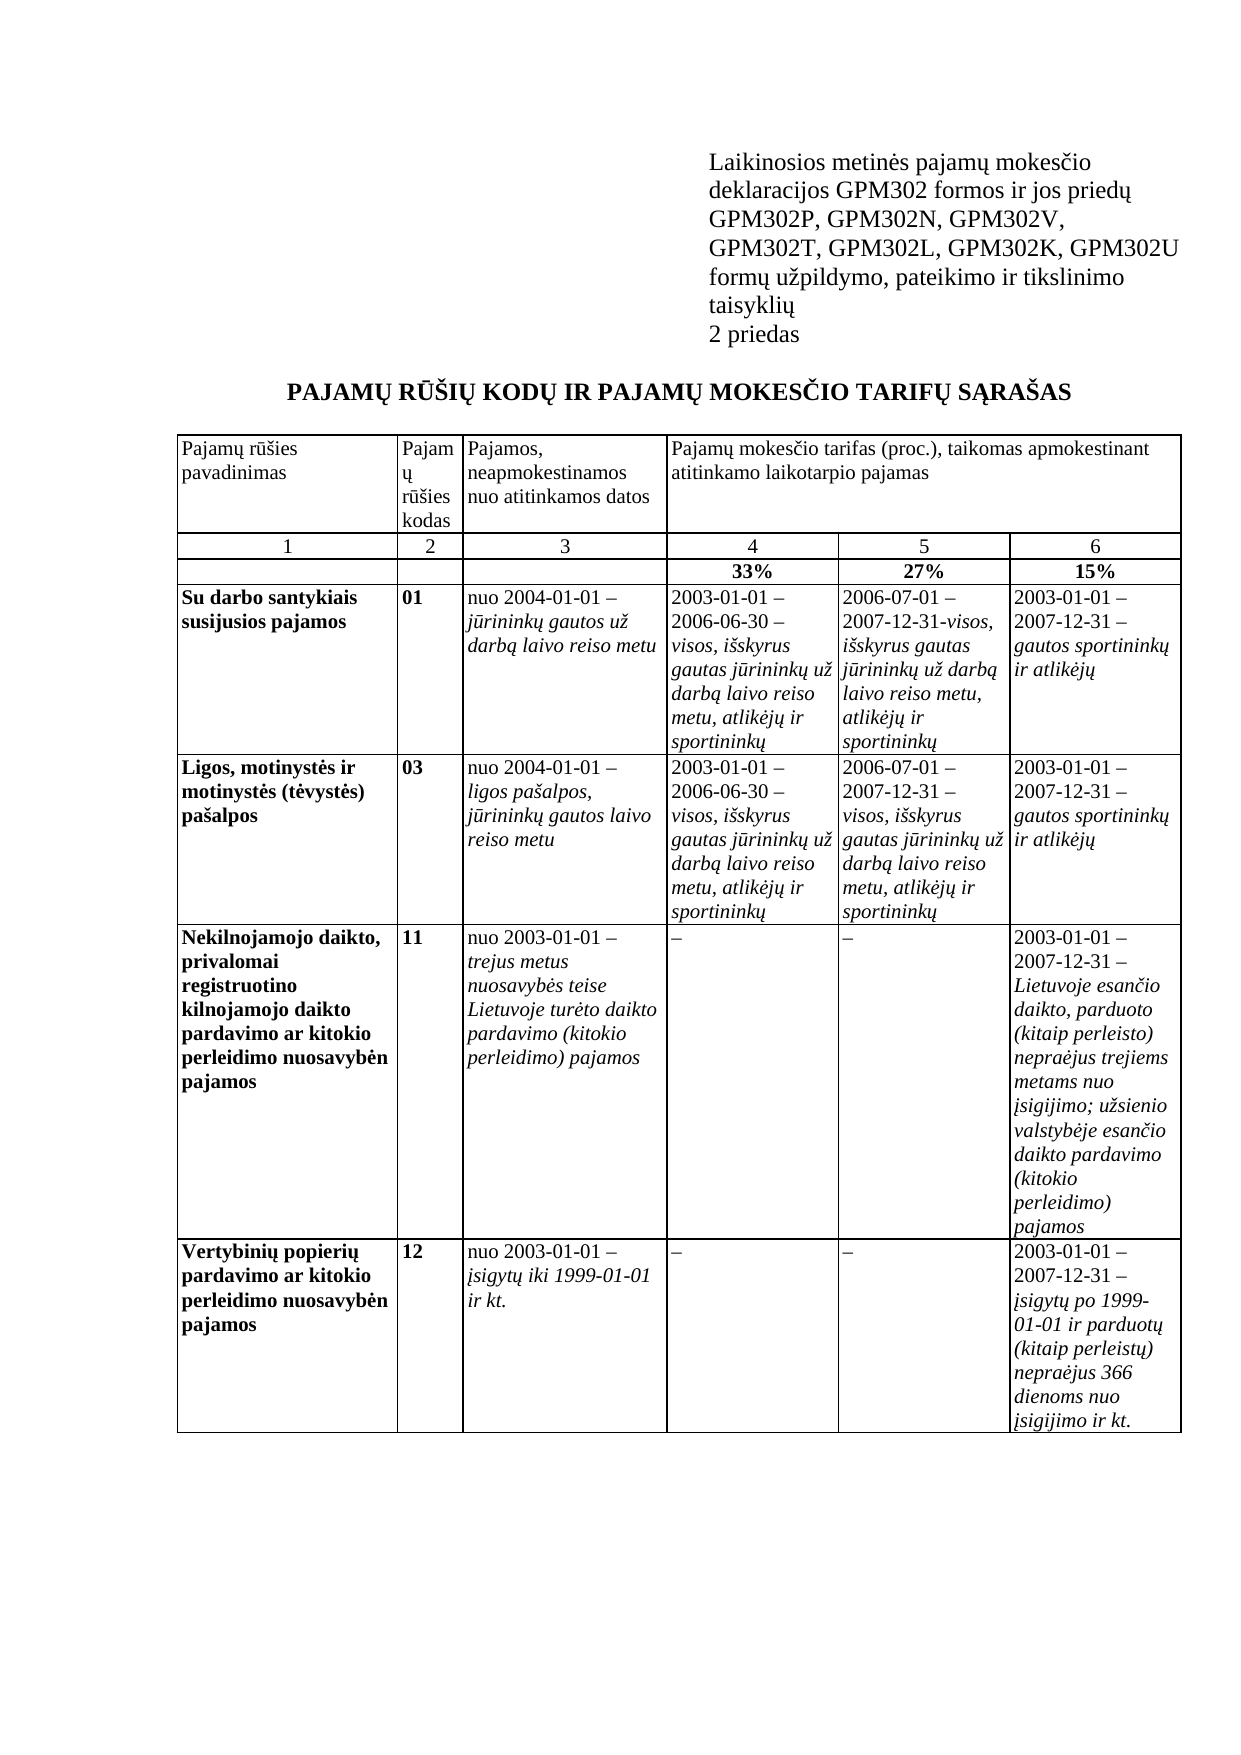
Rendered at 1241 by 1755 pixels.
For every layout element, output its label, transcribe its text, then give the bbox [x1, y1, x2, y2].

table_header Pajamos, neapmokestinamos nuo atitinkamos datos [464, 436, 666, 532]
table_cell nuo 2003-01-01 – trejus metus nuosavybės teise Lietuvoje turėto daikto pardavimo (kitokio perleidimo) pajamos [464, 925, 666, 1238]
table_cell 4 [834, 534, 838, 558]
table_cell – [668, 1240, 838, 1432]
table_cell 11 [398, 925, 462, 1238]
table_cell Vertybinių popierių pardavimo ar kitokio perleidimo nuosavybėn pajamos [178, 1240, 397, 1432]
table_cell 1 [393, 534, 397, 558]
table_cell nuo 2004-01-01 – jūrininkų gautos už darbą laivo reiso metu [464, 585, 666, 753]
text 2 priedas [177, 319, 1181, 348]
table_header Pajamų rūšies kodas [398, 436, 402, 532]
table_cell 2003-01-01 – 2007-12-31 – gautos sportininkų ir atlikėjų [1011, 585, 1180, 753]
table_cell 01 [398, 585, 462, 753]
table_cell – [839, 925, 1009, 1238]
table_cell Nekilnojamojo daikto, privalomai registruotino kilnojamojo daikto pardavimo ar kitokio perleidimo nuosavybėn pajamos [178, 925, 397, 1238]
table_cell 03 [398, 755, 462, 923]
text GPM302P, GPM302N, GPM302V, [177, 204, 1181, 233]
text taisyklių [177, 291, 1181, 319]
table_cell nuo 2004-01-01 – ligos pašalpos, jūrininkų gautos laivo reiso metu [464, 755, 666, 923]
text Laikinosios metinės pajamų mokesčio [177, 147, 1181, 176]
table_cell [393, 560, 397, 583]
table_cell Su darbo santykiais susijusios pajamos [178, 585, 397, 753]
table_header Pajamų mokesčio tarifas (proc.), taikomas apmokestinant atitinkamo laikotarpio pajamas [668, 436, 1180, 532]
table_cell [398, 560, 402, 583]
table_header Pajamų rūšies pavadinimas [178, 436, 397, 532]
table_cell – [839, 1240, 1009, 1432]
text GPM302T, GPM302L, GPM302K, GPM302U [177, 233, 1181, 262]
text deklaracijos GPM302 formos ir jos priedų [177, 176, 1181, 204]
table_cell Ligos, motinystės ir motinystės (tėvystės) pašalpos [178, 755, 397, 923]
table_cell 12 [398, 1240, 462, 1432]
table_cell – [668, 925, 838, 1238]
table_cell 2 [398, 534, 402, 558]
table_cell 2003-01-01 – 2007-12-31 – gautos sportininkų ir atlikėjų [1011, 755, 1180, 923]
text PAJAMŲ RŪŠIŲ KODŲ IR PAJAMŲ MOKESČIO TARIFŲ SĄRAŠAS [177, 377, 1181, 406]
table_cell nuo 2003-01-01 – įsigytų iki 1999-01-01 ir kt. [464, 1240, 666, 1432]
table_cell 33% [834, 560, 838, 583]
text formų užpildymo, pateikimo ir tikslinimo [177, 262, 1181, 291]
